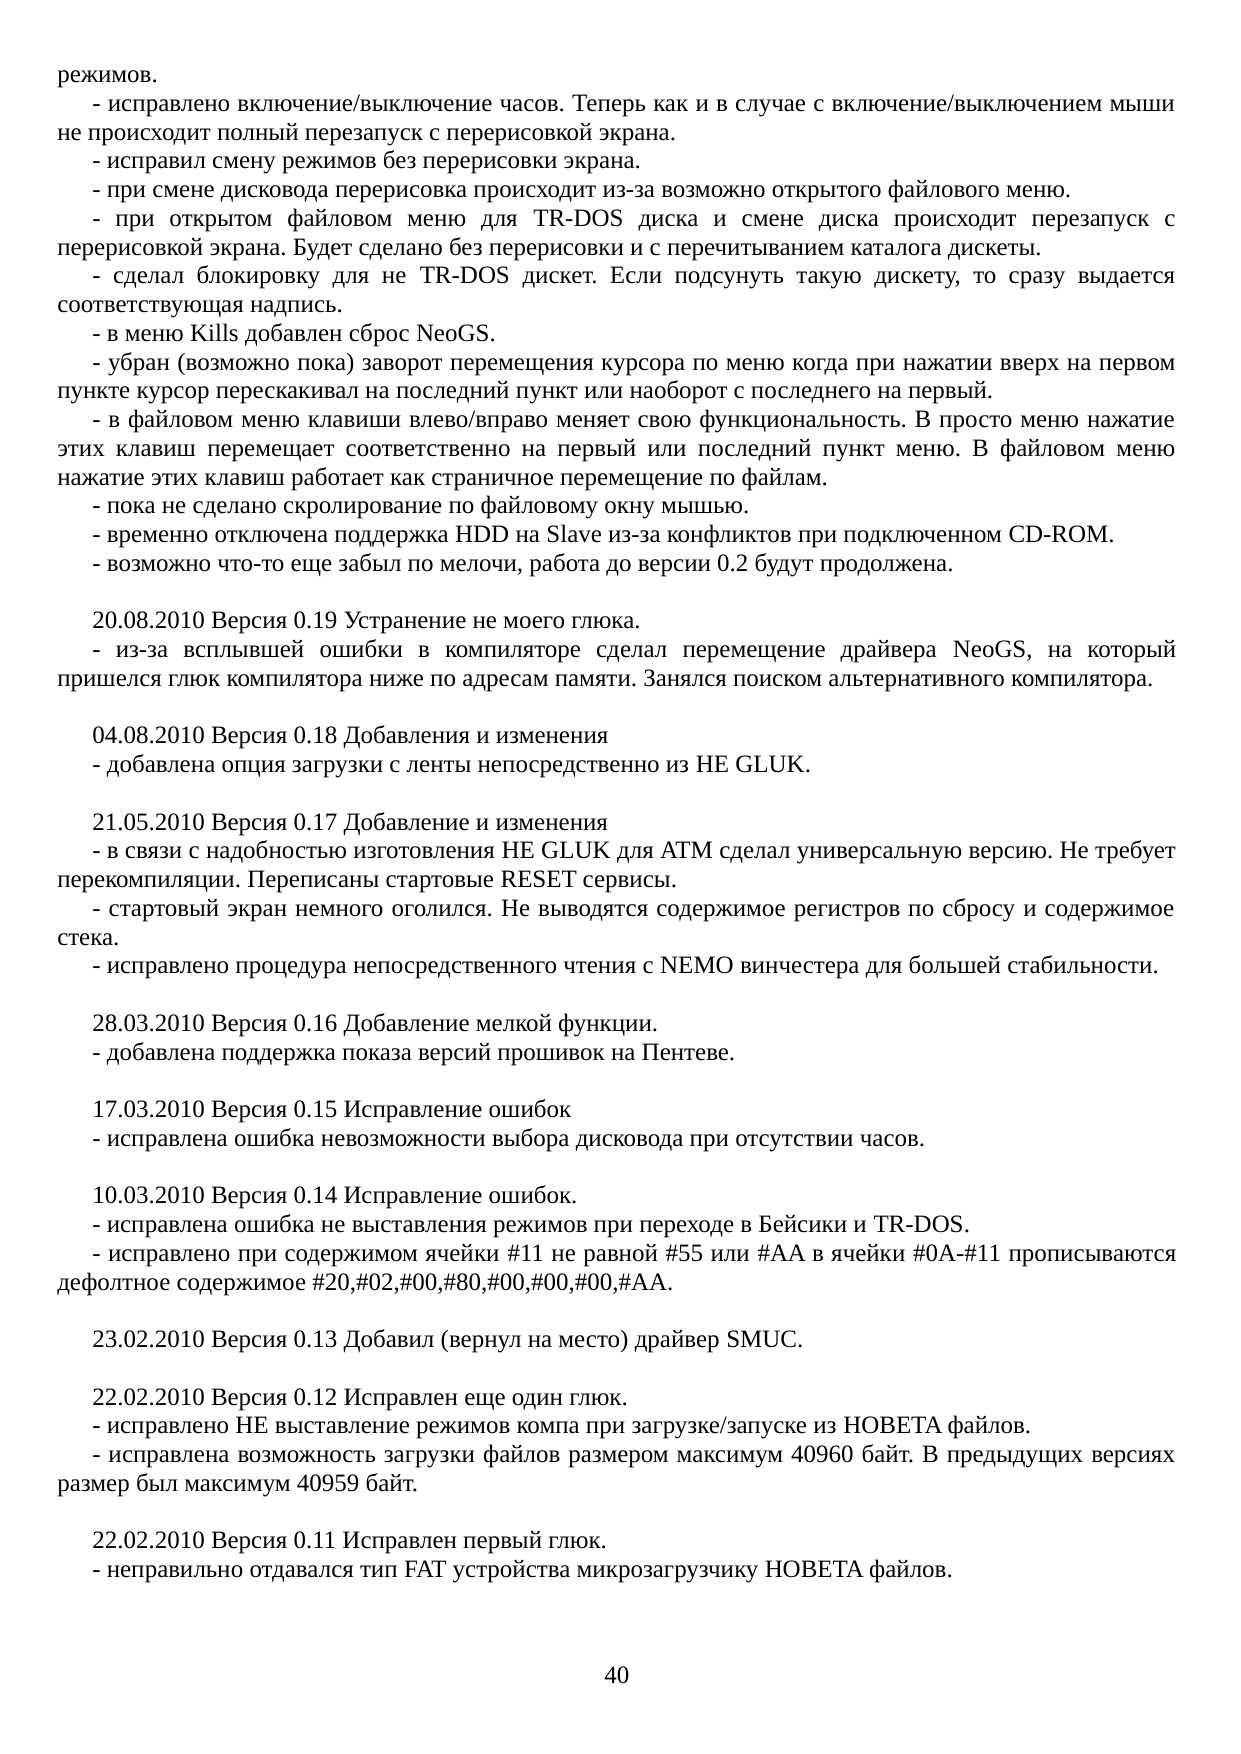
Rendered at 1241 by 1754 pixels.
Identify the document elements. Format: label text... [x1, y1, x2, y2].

text - исправлена ошибка невозможности выбора дисковода при отсутствии часов. [57, 1123, 1176, 1152]
text - в меню Kills добавлен сброс NeoGS. [57, 318, 1176, 347]
text - убран (возможно пока) заворот перемещения курсора по меню когда при нажатии вверх на первом пункте курсор перескакивал на последний пункт или наоборот с последнего на первый. [57, 347, 1176, 404]
text - сделал блокировку для не TR-DOS дискет. Если подсунуть такую дискету, то сразу выдается соответствующая надпись. [57, 261, 1176, 318]
text 28.03.2010 Версия 0.16 Добавление мелкой функции. [57, 1008, 1176, 1037]
text - возможно что-то еще забыл по мелочи, работа до версии 0.2 будут продолжена. [57, 548, 1176, 577]
text - из-за всплывшей ошибки в компиляторе сделал перемещение драйвера NeoGS, на который пришелся глюк компилятора ниже по адресам памяти. Занялся поиском альтернативного компилятора. [57, 634, 1176, 692]
text - добавлена поддержка показа версий прошивок на Пентеве. [57, 1037, 1176, 1066]
text 22.02.2010 Версия 0.11 Исправлен первый глюк. [57, 1526, 1176, 1554]
text 20.08.2010 Версия 0.19 Устранение не моего глюка. [57, 606, 1176, 634]
text - исправлено НЕ выставление режимов компа при загрузке/запуске из HOBETA файлов. [57, 1411, 1176, 1439]
text - исправлено процедура непосредственного чтения с NEMO винчестера для большей стабильности. [57, 951, 1176, 979]
text - исправлена возможность загрузки файлов размером максимум 40960 байт. В предыдущих версиях размер был максимум 40959 байт. [57, 1439, 1176, 1497]
text - исправил смену режимов без перерисовки экрана. [57, 146, 1176, 174]
text 21.05.2010 Версия 0.17 Добавление и изменения [57, 807, 1176, 836]
text - пока не сделано скролирование по файловому окну мышью. [57, 491, 1176, 519]
text - в связи с надобностью изготовления HE GLUK для ATM сделал универсальную версию. Не требует перекомпиляции. Переписаны стартовые RESET сервисы. [57, 836, 1176, 893]
text - стартовый экран немного оголился. Не выводятся содержимое регистров по сбросу и содержимое стека. [57, 893, 1176, 951]
text - неправильно отдавался тип FAT устройства микрозагрузчику HOBETA файлов. [57, 1554, 1176, 1583]
text 22.02.2010 Версия 0.12 Исправлен еще один глюк. [57, 1382, 1176, 1411]
text - исправлено при содержимом ячейки #11 не равной #55 или #AA в ячейки #0A-#11 прописываются дефолтное содержимое #20,#02,#00,#80,#00,#00,#00,#AA. [57, 1238, 1176, 1296]
text - в файловом меню клавиши влево/вправо меняет свою функциональность. В просто меню нажатие этих клавиш перемещает соответственно на первый или последний пункт меню. В файловом меню нажатие этих клавиш работает как страничное перемещение по файлам. [57, 404, 1176, 491]
text - при открытом файловом меню для TR-DOS диска и смене диска происходит перезапуск с перерисовкой экрана. Будет сделано без перерисовки и с перечитыванием каталога дискеты. [57, 203, 1176, 261]
text - временно отключена поддержка HDD на Slave из-за конфликтов при подключенном CD-ROM. [57, 519, 1176, 548]
text - исправлена ошибка не выставления режимов при переходе в Бейсики и TR-DOS. [57, 1209, 1176, 1238]
text режимов. [57, 59, 1176, 88]
text - добавлена опция загрузки с ленты непосредственно из HE GLUK. [57, 749, 1176, 778]
text 23.02.2010 Версия 0.13 Добавил (вернул на место) драйвер SMUC. [57, 1324, 1176, 1353]
text - при смене дисковода перерисовка происходит из-за возможно открытого файлового меню. [57, 174, 1176, 203]
text - исправлено включение/выключение часов. Теперь как и в случае с включение/выключением мыши не происходит полный перезапуск с перерисовкой экрана. [57, 88, 1176, 146]
text 04.08.2010 Версия 0.18 Добавления и изменения [57, 721, 1176, 749]
text 10.03.2010 Версия 0.14 Исправление ошибок. [57, 1181, 1176, 1209]
text 17.03.2010 Версия 0.15 Исправление ошибок [57, 1094, 1176, 1123]
